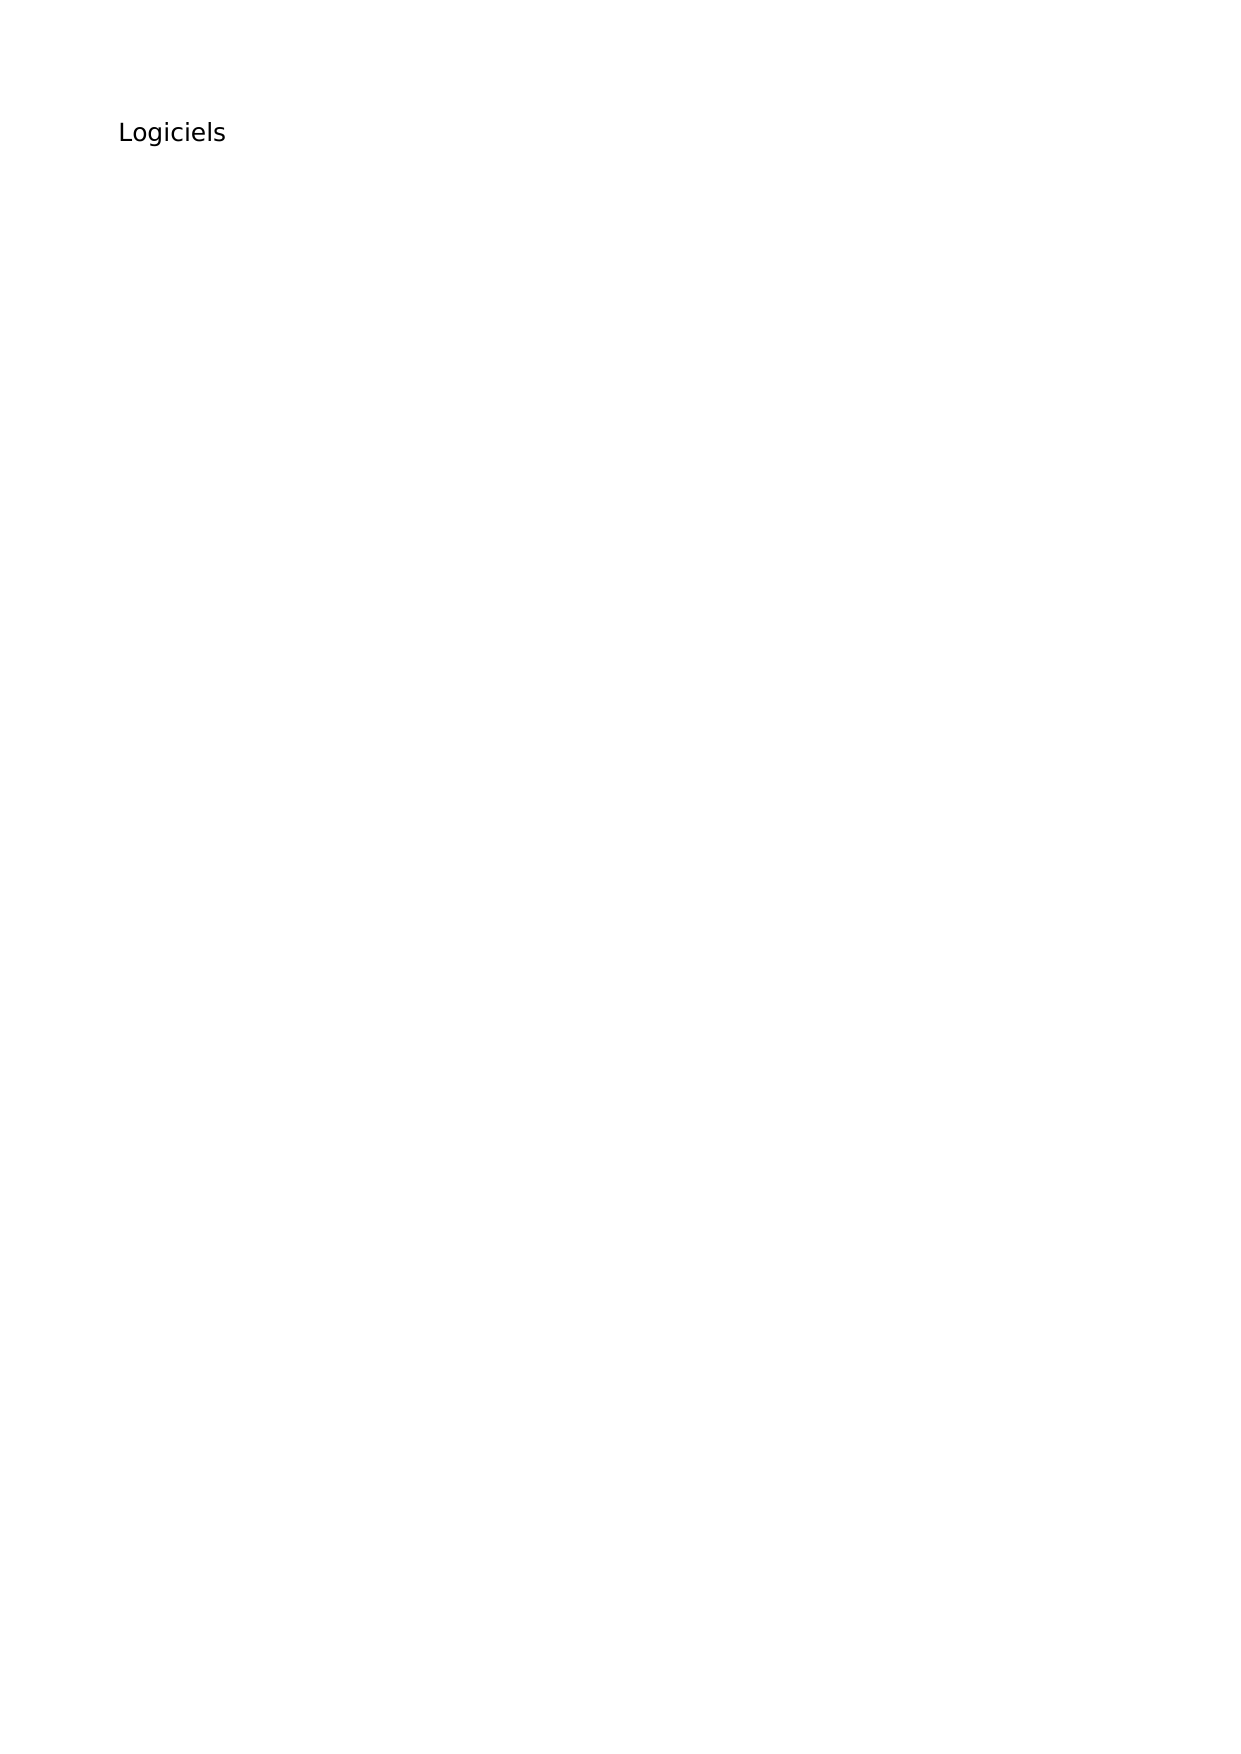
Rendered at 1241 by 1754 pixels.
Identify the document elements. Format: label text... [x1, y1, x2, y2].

text Logiciels [118, 118, 1122, 147]
